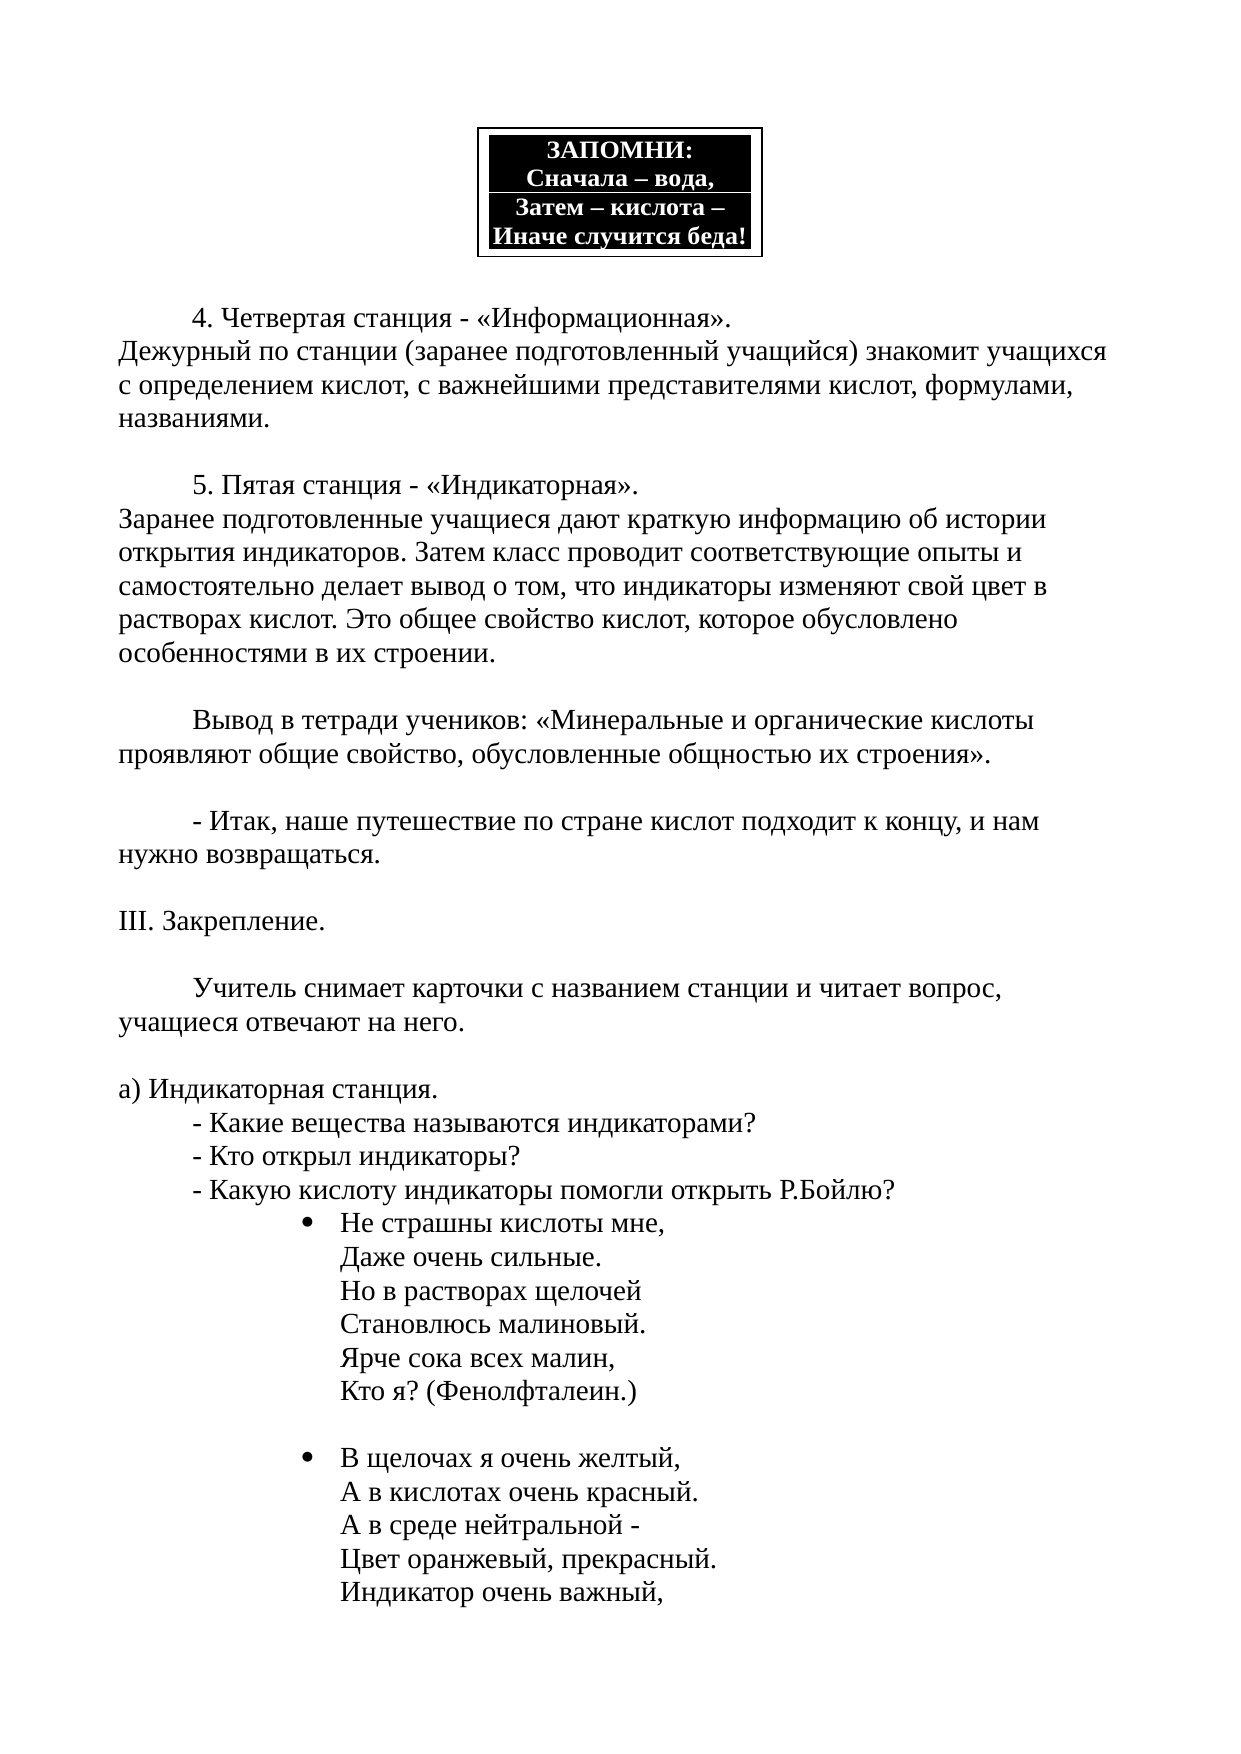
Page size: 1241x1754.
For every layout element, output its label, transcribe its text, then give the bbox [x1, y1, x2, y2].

text III. Закрепление. [118, 903, 1122, 937]
text Становлюсь малиновый. [118, 1306, 1122, 1340]
text - Итак, наше путешествие по стране кислот подходит к концу, и нам нужно возвращаться. [118, 803, 1122, 870]
list Не страшны кислоты мне, [302, 1205, 1122, 1239]
text Дежурный по станции (заранее подготовленный учащийся) знакомит учащихся с определением кислот, с важнейшими представителями кислот, формулами, названиями. [118, 333, 1122, 434]
text Вывод в тетради учеников: «Минеральные и органические кислоты проявляют общие свойство, обусловленные общностью их строения». [118, 702, 1122, 769]
text А в среде нейтральной - [118, 1507, 1122, 1541]
text Ярче сока всех малин, [118, 1340, 1122, 1373]
text - Какие вещества называются индикаторами? [118, 1105, 1122, 1138]
text Но в растворах щелочей [118, 1273, 1122, 1306]
text 4. Четвертая станция - «Информационная». [118, 300, 1122, 333]
text Цвет оранжевый, прекрасный. [118, 1541, 1122, 1574]
text - Кто открыл индикаторы? [118, 1138, 1122, 1172]
text - Какую кислоту индикаторы помогли открыть Р.Бойлю? [118, 1172, 1122, 1205]
list В щелочах я очень желтый, [302, 1440, 1122, 1474]
text Даже очень сильные. [118, 1239, 1122, 1273]
text А в кислотах очень красный. [118, 1474, 1122, 1507]
text Индикатор очень важный, [118, 1574, 1122, 1608]
text Учитель снимает карточки с названием станции и читает вопрос, учащиеся отвечают на него. [118, 971, 1122, 1038]
text Заранее подготовленные учащиеся дают краткую информацию об истории открытия индикаторов. Затем класс проводит соответствующие опыты и самостоятельно делает вывод о том, что индикаторы изменяют свой цвет в растворах кислот. Это общее свойство кислот, которое обусловлено особенностями в их строении. [118, 501, 1122, 669]
text 5. Пятая станция - «Индикаторная». [118, 467, 1122, 501]
text Кто я? (Фенолфталеин.) [118, 1373, 1122, 1407]
text а) Индикаторная станция. [118, 1071, 1122, 1105]
